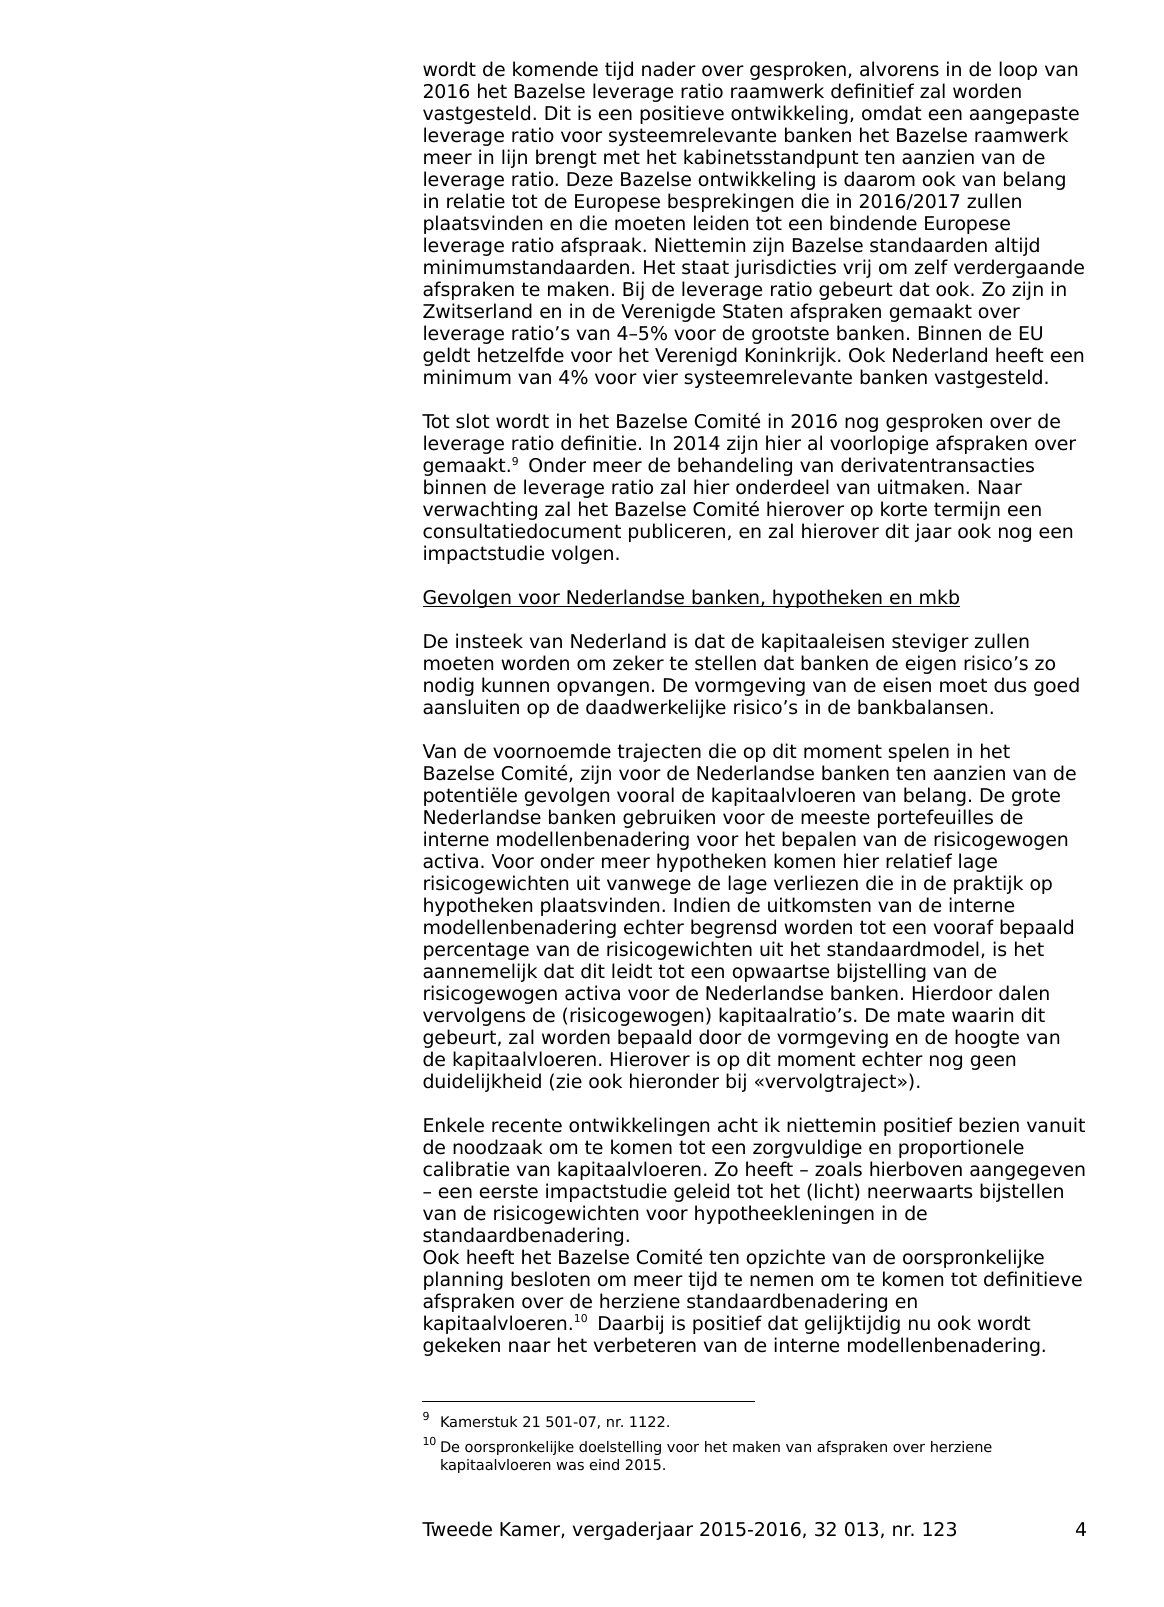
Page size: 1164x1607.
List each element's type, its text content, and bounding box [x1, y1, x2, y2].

text Kamerstuk 21 501-07, nr. 1122. [422, 1410, 1087, 1432]
text Ook heeft het Bazelse Comité ten opzichte van de oorspronkelijke planning besloten om meer tijd te nemen om te komen tot definitieve afspraken over de herziene standaardbenadering en kapitaalvloeren. Daarbij is positief dat gelijktijdig nu ook wordt gekeken naar het verbeteren van de interne modellenbenadering. [422, 1247, 1087, 1357]
text De oorspronkelijke doelstelling voor het maken van afspraken over herziene kapitaalvloeren was eind 2015. [422, 1435, 1087, 1474]
text wordt de komende tijd nader over gesproken, alvorens in de loop van 2016 het Bazelse leverage ratio raamwerk definitief zal worden vastgesteld. Dit is een positieve ontwikkeling, omdat een aangepaste leverage ratio voor systeemrelevante banken het Bazelse raamwerk meer in lijn brengt met het kabinetsstandpunt ten aanzien van de leverage ratio. Deze Bazelse ontwikkeling is daarom ook van belang in relatie tot de Europese besprekingen die in 2016/2017 zullen plaatsvinden en die moeten leiden tot een bindende Europese leverage ratio afspraak. Niettemin zijn Bazelse standaarden altijd minimumstandaarden. Het staat jurisdicties vrij om zelf verdergaande afspraken te maken. Bij de leverage ratio gebeurt dat ook. Zo zijn in Zwitserland en in de Verenigde Staten afspraken gemaakt over leverage ratio’s van 4–5% voor de grootste banken. Binnen de EU geldt hetzelfde voor het Verenigd Koninkrijk. Ook Nederland heeft een minimum van 4% voor vier systeemrelevante banken vastgesteld. [422, 59, 1087, 389]
text Enkele recente ontwikkelingen acht ik niettemin positief bezien vanuit de noodzaak om te komen tot een zorgvuldige en proportionele calibratie van kapitaalvloeren. Zo heeft – zoals hierboven aangegeven – een eerste impactstudie geleid tot het (licht) neerwaarts bijstellen van de risicogewichten voor hypotheekleningen in de standaardbenadering. [422, 1115, 1087, 1247]
text De insteek van Nederland is dat de kapitaaleisen steviger zullen moeten worden om zeker te stellen dat banken de eigen risico’s zo nodig kunnen opvangen. De vormgeving van de eisen moet dus goed aansluiten op de daadwerkelijke risico’s in de bankbalansen. [422, 631, 1087, 719]
subtitle Gevolgen voor Nederlandse banken, hypotheken en mkb [422, 587, 1087, 609]
text Van de voornoemde trajecten die op dit moment spelen in het Bazelse Comité, zijn voor de Nederlandse banken ten aanzien van de potentiële gevolgen vooral de kapitaalvloeren van belang. De grote Nederlandse banken gebruiken voor de meeste portefeuilles de interne modellenbenadering voor het bepalen van de risicogewogen activa. Voor onder meer hypotheken komen hier relatief lage risicogewichten uit vanwege de lage verliezen die in de praktijk op hypotheken plaatsvinden. Indien de uitkomsten van de interne modellenbenadering echter begrensd worden tot een vooraf bepaald percentage van de risicogewichten uit het standaardmodel, is het aannemelijk dat dit leidt tot een opwaartse bijstelling van de risicogewogen activa voor de Nederlandse banken. Hierdoor dalen vervolgens de (risicogewogen) kapitaalratio’s. De mate waarin dit gebeurt, zal worden bepaald door de vormgeving en de hoogte van de kapitaalvloeren. Hierover is op dit moment echter nog geen duidelijkheid (zie ook hieronder bij «vervolgtraject»). [422, 741, 1087, 1093]
text Tot slot wordt in het Bazelse Comité in 2016 nog gesproken over de leverage ratio definitie. In 2014 zijn hier al voorlopige afspraken over gemaakt. Onder meer de behandeling van derivatentransacties binnen de leverage ratio zal hier onderdeel van uitmaken. Naar verwachting zal het Bazelse Comité hierover op korte termijn een consultatiedocument publiceren, en zal hierover dit jaar ook nog een impactstudie volgen. [422, 411, 1087, 565]
